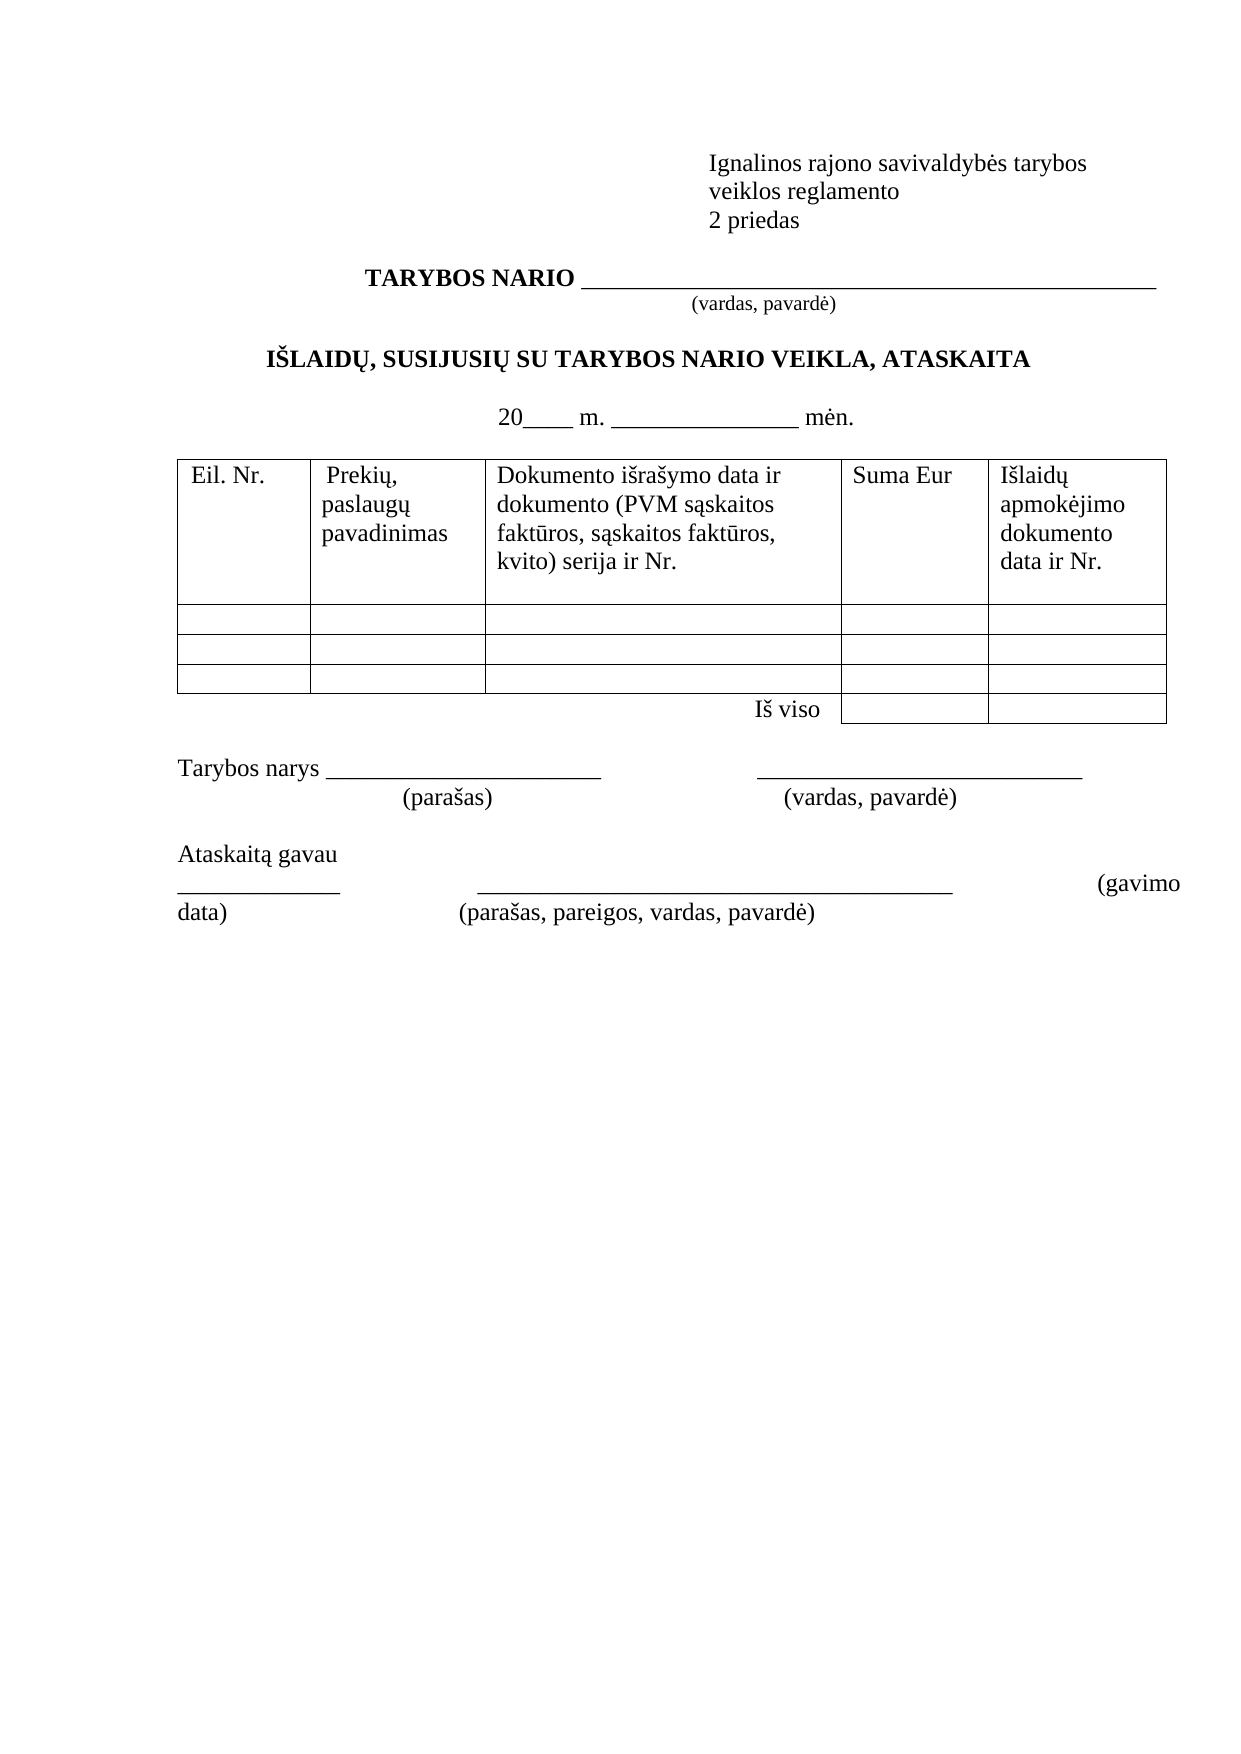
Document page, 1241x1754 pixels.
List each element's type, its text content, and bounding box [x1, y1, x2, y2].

text 2 priedas [709, 205, 1181, 234]
table_cell [842, 665, 988, 693]
text 20____ m. _______________ mėn. [177, 402, 1181, 430]
text Tarybos narys ______________________ __________________________ (parašas) (vardas, pavardė) [177, 753, 1181, 810]
table_cell [989, 605, 1166, 634]
table_cell [486, 665, 841, 693]
text _____________ ______________________________________ (gavimo data) (parašas, pareigos, vardas, pavardė) [177, 868, 1181, 925]
text TARYBOS NARIO ______________________________________________ [177, 263, 1181, 291]
table_header Dokumento išrašymo data ir dokumento (PVM sąskaitos faktūros, sąskaitos faktūros, kvito) serija ir Nr. [486, 460, 841, 604]
table_header Išlaidų apmokėjimo dokumento data ir Nr. [989, 460, 1166, 604]
text (vardas, pavardė) [177, 291, 1181, 315]
table_cell [989, 635, 1166, 663]
text veiklos reglamento [709, 176, 1181, 205]
table_cell [989, 665, 1166, 693]
text Ataskaitą gavau [177, 839, 1181, 868]
text IŠLAIDŲ, SUSIJUSIŲ SU TARYBOS NARIO VEIKLA, ATASKAITA [177, 344, 1181, 373]
table_cell [178, 665, 310, 693]
table_cell [178, 635, 310, 663]
table_cell [842, 694, 988, 723]
table_cell [311, 665, 485, 693]
table_cell [311, 605, 485, 634]
table_header Eil. Nr. [178, 460, 310, 604]
table_cell [486, 635, 841, 663]
table_header Suma Eur [842, 460, 988, 604]
table_cell [178, 605, 310, 634]
table_cell Iš viso [177, 694, 841, 723]
table_cell [842, 605, 988, 634]
table_cell [989, 694, 1166, 723]
table_cell [486, 605, 841, 634]
table_cell [311, 635, 485, 663]
table_header Prekių, paslaugų pavadinimas [311, 460, 485, 604]
table_cell [842, 635, 988, 663]
text Ignalinos rajono savivaldybės tarybos [709, 148, 1181, 176]
